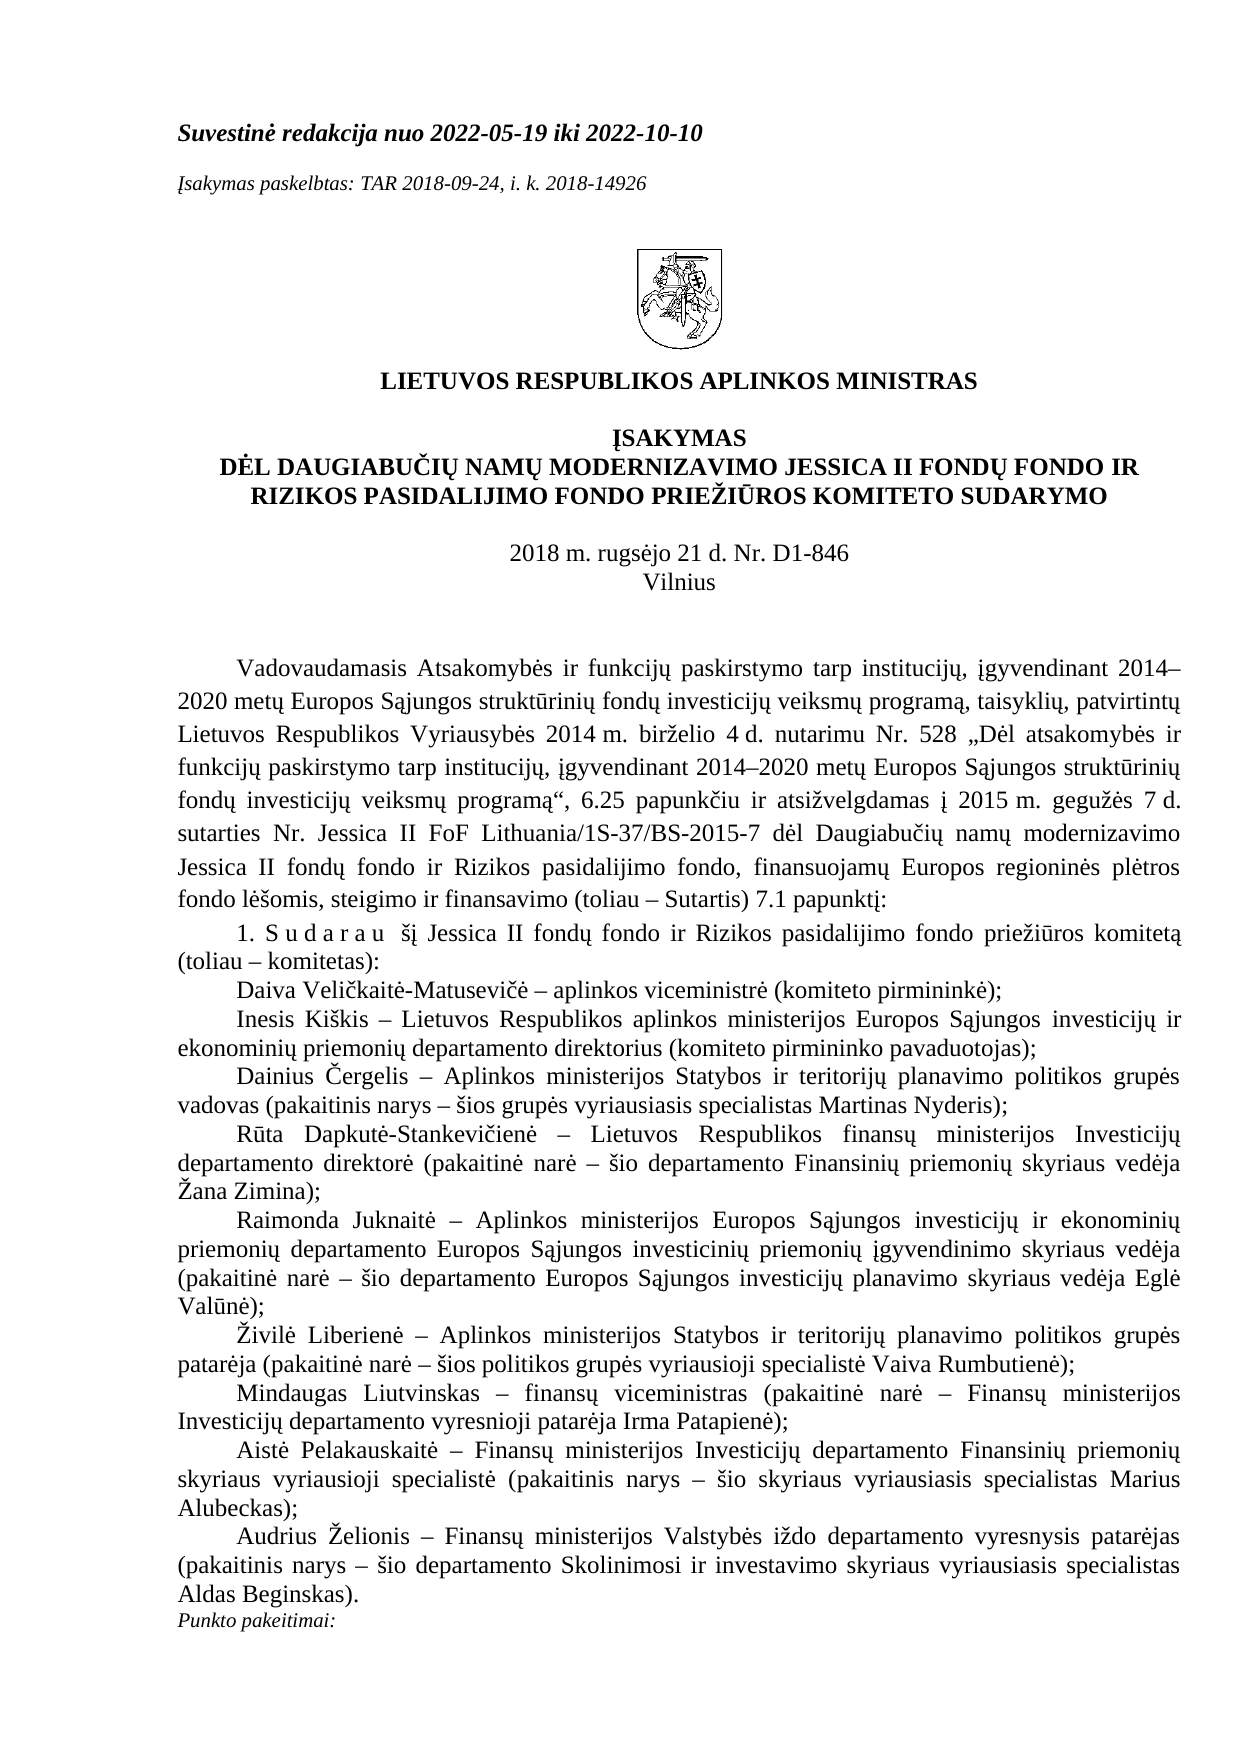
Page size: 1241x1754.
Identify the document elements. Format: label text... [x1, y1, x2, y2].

text 1. Sudarau šį Jessica II fondų fondo ir Rizikos pasidalijimo fondo priežiūros komitetą (toliau – komitetas): [177, 918, 1181, 975]
text Punkto pakeitimai: [177, 1608, 1181, 1632]
text Mindaugas Liutvinskas – finansų viceministras (pakaitinė narė – Finansų ministerijos Investicijų departamento vyresnioji patarėja Irma Patapienė); [177, 1378, 1181, 1435]
text LIETUVOS RESPUBLIKOS APLINKOS MINISTRAS [177, 366, 1181, 423]
text Įsakymas paskelbtas: TAR 2018-09-24, i. k. 2018-14926 [177, 171, 1181, 195]
text Raimonda Juknaitė – Aplinkos ministerijos Europos Sąjungos investicijų ir ekonominių priemonių departamento Europos Sąjungos investicinių priemonių įgyvendinimo skyriaus vedėja (pakaitinė narė – šio departamento Europos Sąjungos investicijų planavimo skyriaus vedėja Eglė Valūnė); [177, 1205, 1181, 1320]
text Rūta Dapkutė-Stankevičienė – Lietuvos Respublikos finansų ministerijos Investicijų departamento direktorė (pakaitinė narė – šio departamento Finansinių priemonių skyriaus vedėja Žana Zimina); [177, 1119, 1181, 1205]
text Daiva Veličkaitė-Matusevičė – aplinkos viceministrė (komiteto pirmininkė); [177, 975, 1181, 1004]
text Aistė Pelakauskaitė – Finansų ministerijos Investicijų departamento Finansinių priemonių skyriaus vyriausioji specialistė (pakaitinis narys – šio skyriaus vyriausiasis specialistas Marius Alubeckas); [177, 1435, 1181, 1521]
text Dainius Čergelis – Aplinkos ministerijos Statybos ir teritorijų planavimo politikos grupės vadovas (pakaitinis narys – šios grupės vyriausiasis specialistas Martinas Nyderis); [177, 1061, 1181, 1119]
text 2018 m. rugsėjo 21 d. Nr. D1-846 [177, 538, 1181, 567]
text Suvestinė redakcija nuo 2022-05-19 iki 2022-10-10 [177, 118, 1181, 147]
text Vadovaudamasis Atsakomybės ir funkcijų paskirstymo tarp institucijų, įgyvendinant 2014–2020 metų Europos Sąjungos struktūrinių fondų investicijų veiksmų programą, taisyklių, patvirtintų Lietuvos Respublikos Vyriausybės 2014 m. birželio 4 d. nutarimu Nr. 528 „Dėl atsakomybės ir funkcijų paskirstymo tarp institucijų, įgyvendinant 2014–2020 metų Europos Sąjungos struktūrinių fondų investicijų veiksmų programą“, 6.25 papunkčiu ir atsižvelgdamas į 2015 m. gegužės 7 d. sutarties Nr. Jessica II FoF Lithuania/1S-37/BS-2015-7 dėl Daugiabučių namų modernizavimo Jessica II fondų fondo ir Rizikos pasidalijimo fondo, finansuojamų Europos regioninės plėtros fondo lėšomis, steigimo ir finansavimo (toliau – Sutartis) 7.1 papunktį: [177, 653, 1181, 913]
text Inesis Kiškis – Lietuvos Respublikos aplinkos ministerijos Europos Sąjungos investicijų ir ekonominių priemonių departamento direktorius (komiteto pirmininko pavaduotojas); [177, 1004, 1181, 1061]
text ĮSAKYMAS [177, 423, 1181, 452]
text Vilnius [177, 567, 1181, 596]
text DĖL DAUGIABUČIŲ NAMŲ MODERNIZAVIMO JESSICA II FONDŲ FONDO IR RIZIKOS PASIDALIJIMO FONDO PRIEŽIŪROS KOMITETO SUDARYMO [177, 452, 1181, 510]
text Audrius Želionis – Finansų ministerijos Valstybės iždo departamento vyresnysis patarėjas (pakaitinis narys – šio departamento Skolinimosi ir investavimo skyriaus vyriausiasis specialistas Aldas Beginskas). [177, 1521, 1181, 1608]
text Živilė Liberienė – Aplinkos ministerijos Statybos ir teritorijų planavimo politikos grupės patarėja (pakaitinė narė – šios politikos grupės vyriausioji specialistė Vaiva Rumbutienė); [177, 1320, 1181, 1378]
